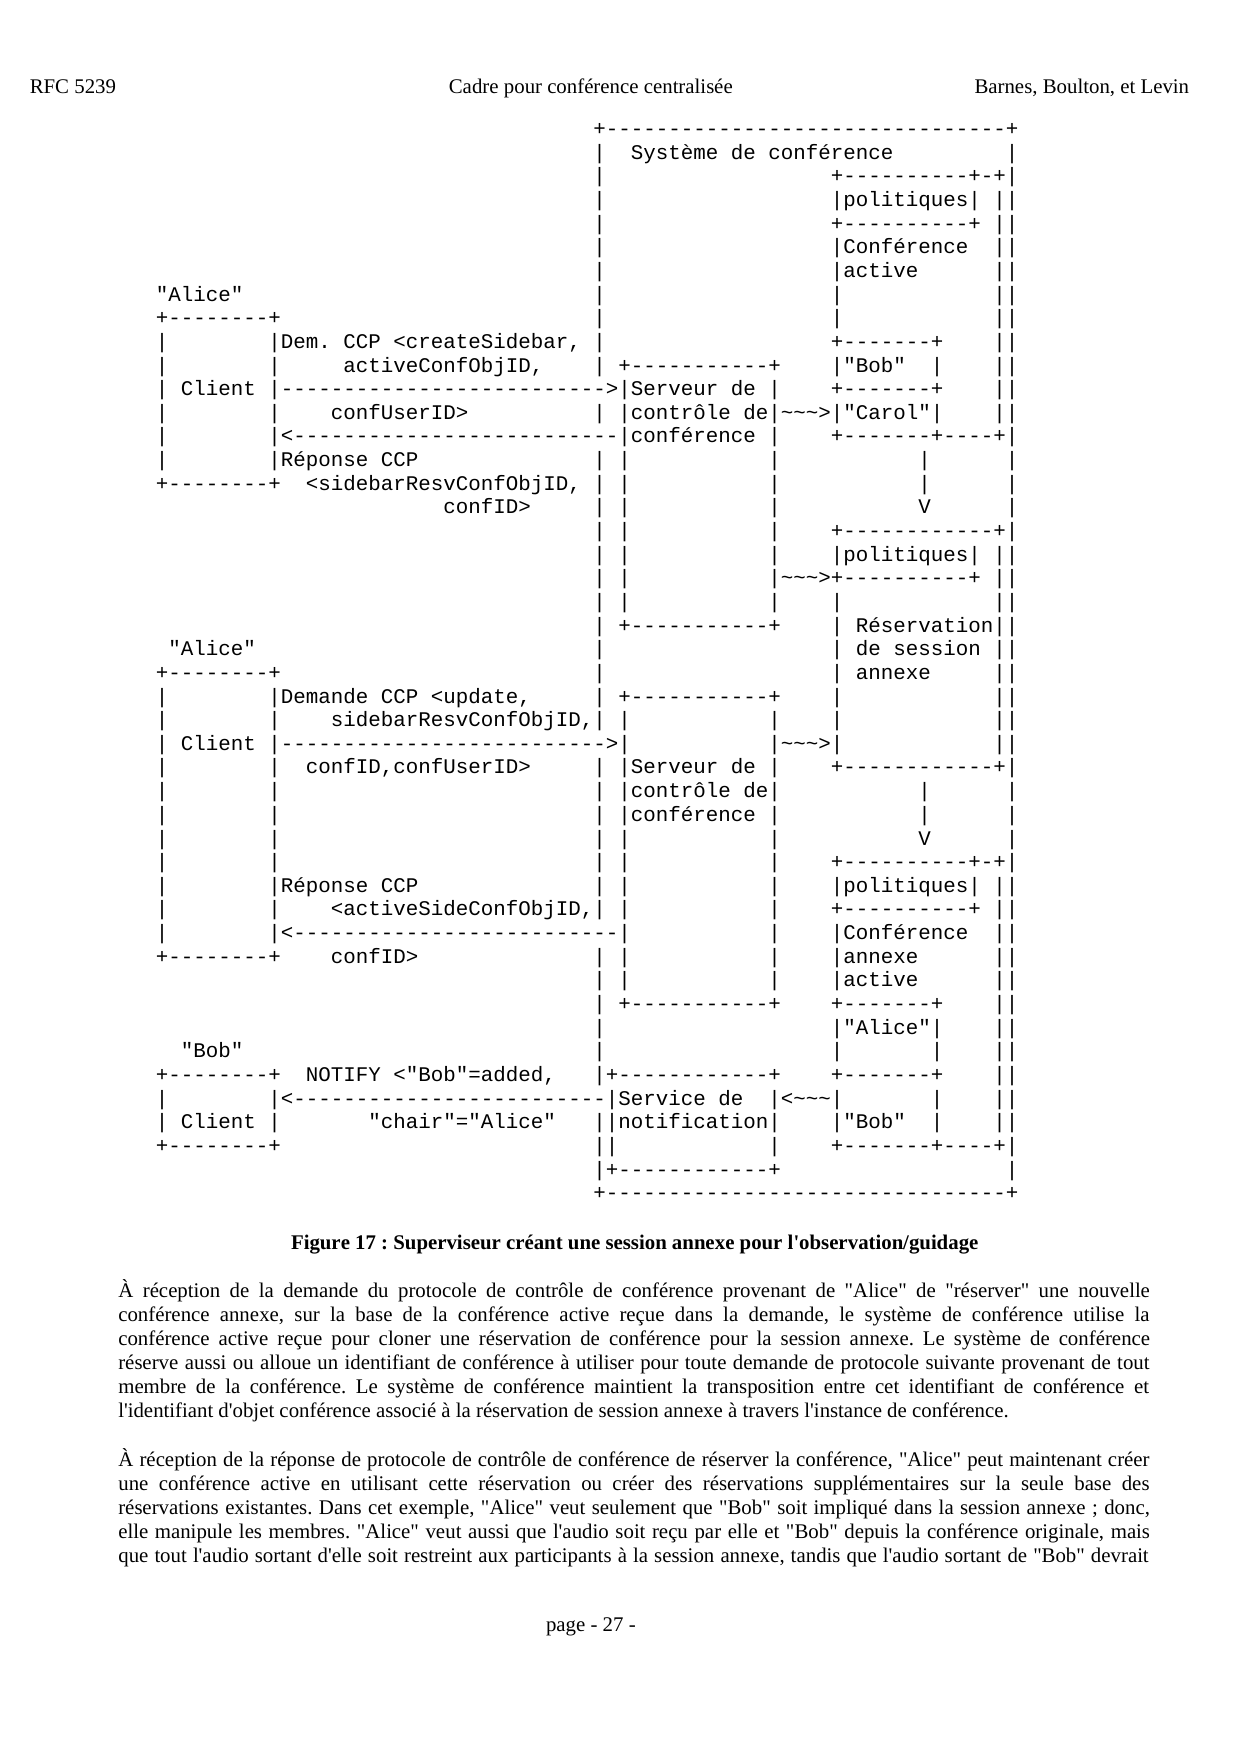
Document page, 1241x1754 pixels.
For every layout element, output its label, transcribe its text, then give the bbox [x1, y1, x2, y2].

text "Bob" | | | || [118, 1040, 1152, 1064]
text | | | | | +----------+-+| [118, 851, 1152, 875]
text | |Réponse CCP | | | |politiques| || [118, 875, 1152, 898]
text | | confUserID> | |contrôle de|~~~>|"Carol"| || [118, 402, 1152, 426]
text | | |~~~>+----------+ || [118, 567, 1152, 591]
text | | confID,confUserID> | |Serveur de | +------------+| [118, 757, 1152, 780]
text | |politiques| || [118, 189, 1152, 213]
text | |active || [118, 260, 1152, 284]
text | | | |politiques| || [118, 544, 1152, 567]
text | | | | | V | [118, 827, 1152, 851]
text | |<--------------------------|conférence | +-------+----+| [118, 426, 1152, 449]
text | | activeConfObjID, | +-----------+ |"Bob" | || [118, 354, 1152, 378]
text | Client |-------------------------->|Serveur de | +-------+ || [118, 378, 1152, 402]
text +--------+ | | annexe || [118, 662, 1152, 686]
text +--------+ <sidebarResvConfObjID, | | | | | [118, 473, 1152, 496]
text | |<-------------------------|Service de |<~~~| | || [118, 1088, 1152, 1111]
text +--------+ || | +-------+----+| [118, 1135, 1152, 1158]
text | |Conférence || [118, 236, 1152, 260]
text | Client |-------------------------->| |~~~>| || [118, 733, 1152, 757]
text | | <activeSideConfObjID,| | | +----------+ || [118, 898, 1152, 922]
text | |Demande CCP <update, | +-----------+ | || [118, 686, 1152, 709]
text À réception de la demande du protocole de contrôle de conférence provenant de "Alice" de "réserver" une nouvelle conférence annexe, sur la base de la conférence active reçue dans la demande, le système de conférence utilise la conférence active reçue pour cloner une réservation de conférence pour la session annexe. Le système de conférence réserve aussi ou alloue un identifiant de conférence à utiliser pour toute demande de protocole suivante provenant de tout membre de la conférence. Le système de conférence maintient la transposition entre cet identifiant de conférence et l'identifiant d'objet conférence associé à la réservation de session annexe à travers l'instance de conférence. [118, 1278, 1152, 1422]
text | | | | || [118, 591, 1152, 615]
text +--------------------------------+ [118, 118, 1152, 142]
text | | | |conférence | | | [118, 804, 1152, 827]
text | Client | "chair"="Alice" ||notification| |"Bob" | || [118, 1111, 1152, 1135]
subtitle Figure 17 : Superviseur créant une session annexe pour l'observation/guidage [118, 1230, 1152, 1254]
text | | | +------------+| [118, 520, 1152, 544]
text | |Dem. CCP <createSidebar, | +-------+ || [118, 331, 1152, 354]
text | +-----------+ | Réservation|| [118, 615, 1152, 638]
text | | | |contrôle de| | | [118, 780, 1152, 804]
text À réception de la réponse de protocole de contrôle de conférence de réserver la conférence, "Alice" peut maintenant créer une conférence active en utilisant cette réservation ou créer des réservations supplémentaires sur la seule base des réservations existantes. Dans cet exemple, "Alice" veut seulement que "Bob" soit impliqué dans la session annexe ; donc, elle manipule les membres. "Alice" veut aussi que l'audio soit reçu par elle et "Bob" depuis la conférence originale, mais que tout l'audio sortant d'elle soit restreint aux participants à la session annexe, tandis que l'audio sortant de "Bob" devrait [118, 1446, 1152, 1567]
text "Alice" | | de session || [118, 638, 1152, 662]
text | | sidebarResvConfObjID,| | | | || [118, 709, 1152, 733]
text +--------------------------------+ [118, 1182, 1152, 1206]
text | +-----------+ +-------+ || [118, 993, 1152, 1017]
text +--------+ NOTIFY <"Bob"=added, |+------------+ +-------+ || [118, 1064, 1152, 1088]
text | +----------+-+| [118, 165, 1152, 189]
text | +----------+ || [118, 213, 1152, 236]
text | | | |active || [118, 969, 1152, 993]
text | |<--------------------------| | |Conférence || [118, 922, 1152, 946]
text confID> | | | V | [118, 496, 1152, 520]
text +--------+ confID> | | | |annexe || [118, 946, 1152, 969]
text | |"Alice"| || [118, 1017, 1152, 1040]
text |+------------+ | [118, 1158, 1152, 1182]
text "Alice" | | || [118, 284, 1152, 307]
text | Système de conférence | [118, 142, 1152, 165]
text | |Réponse CCP | | | | | [118, 449, 1152, 473]
text +--------+ | | || [118, 307, 1152, 331]
